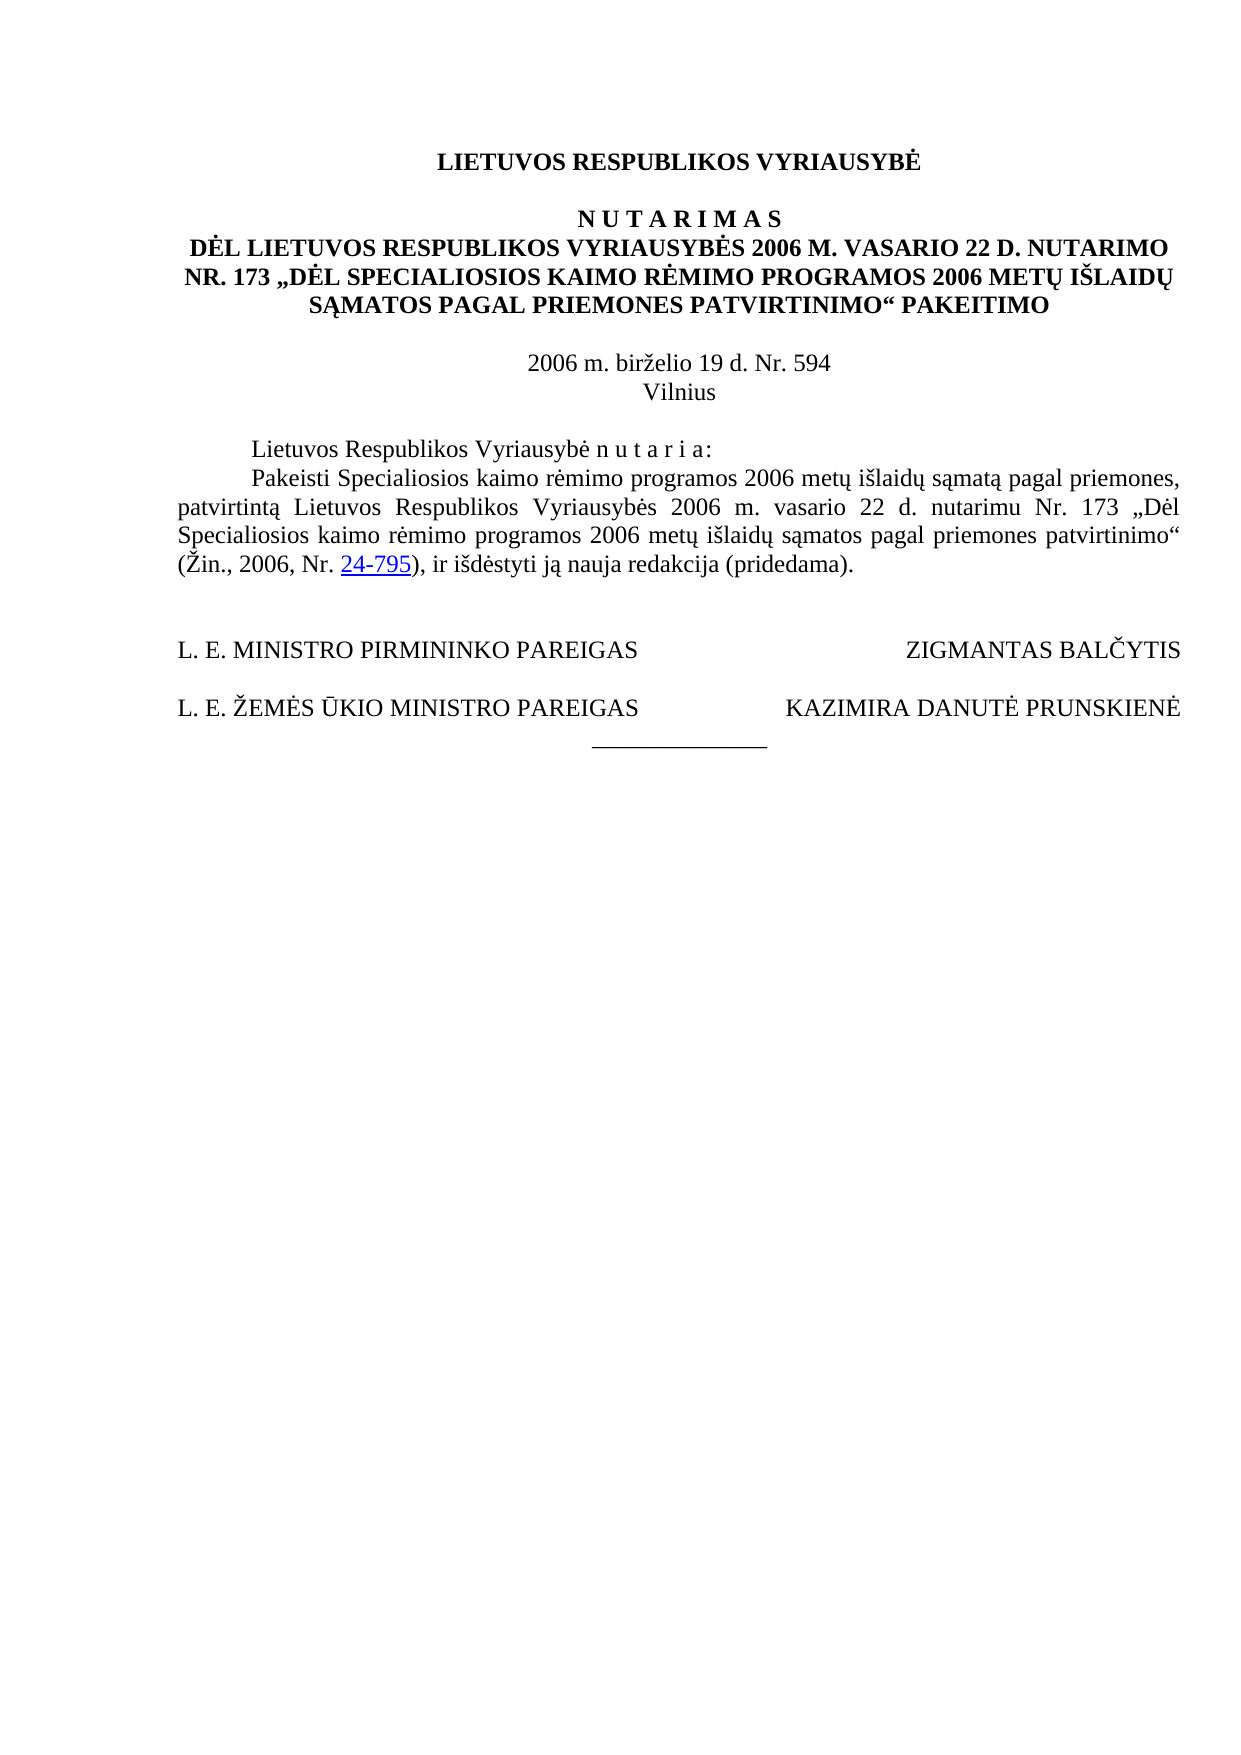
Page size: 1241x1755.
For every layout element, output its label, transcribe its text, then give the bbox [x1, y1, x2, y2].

text DĖL LIETUVOS RESPUBLIKOS VYRIAUSYBĖS 2006 M. VASARIO 22 D. NUTARIMO NR. 173 „DĖL SPECIALIOSIOS KAIMO RĖMIMO PROGRAMOS 2006 METŲ IŠLAIDŲ SĄMATOS PAGAL PRIEMONES PATVIRTINIMO“ PAKEITIMO [177, 233, 1181, 319]
text N U T A R I M A S [177, 204, 1181, 233]
text L. e. Ministro Pirmininko pareigas Zigmantas Balčytis [177, 636, 1181, 664]
text ______________ [177, 722, 1181, 751]
text L. e. žemės ūkio ministro pareigas Kazimira Danutė Prunskienė [177, 693, 1181, 722]
text Lietuvos Respublikos Vyriausybė nutaria: [177, 434, 1181, 463]
text 2006 m. birželio 19 d. Nr. 594 [177, 348, 1181, 377]
text Pakeisti Specialiosios kaimo rėmimo programos 2006 metų išlaidų sąmatą pagal priemones, patvirtintą Lietuvos Respublikos Vyriausybės 2006 m. vasario 22 d. nutarimu Nr. 173 „Dėl Specialiosios kaimo rėmimo programos 2006 metų išlaidų sąmatos pagal priemones patvirtinimo“ (Žin., 2006, Nr. 24-795), ir išdėstyti ją nauja redakcija (pridedama). [177, 463, 1181, 578]
text Vilnius [177, 377, 1181, 406]
text LIETUVOS RESPUBLIKOS VYRIAUSYBĖ [177, 147, 1181, 176]
